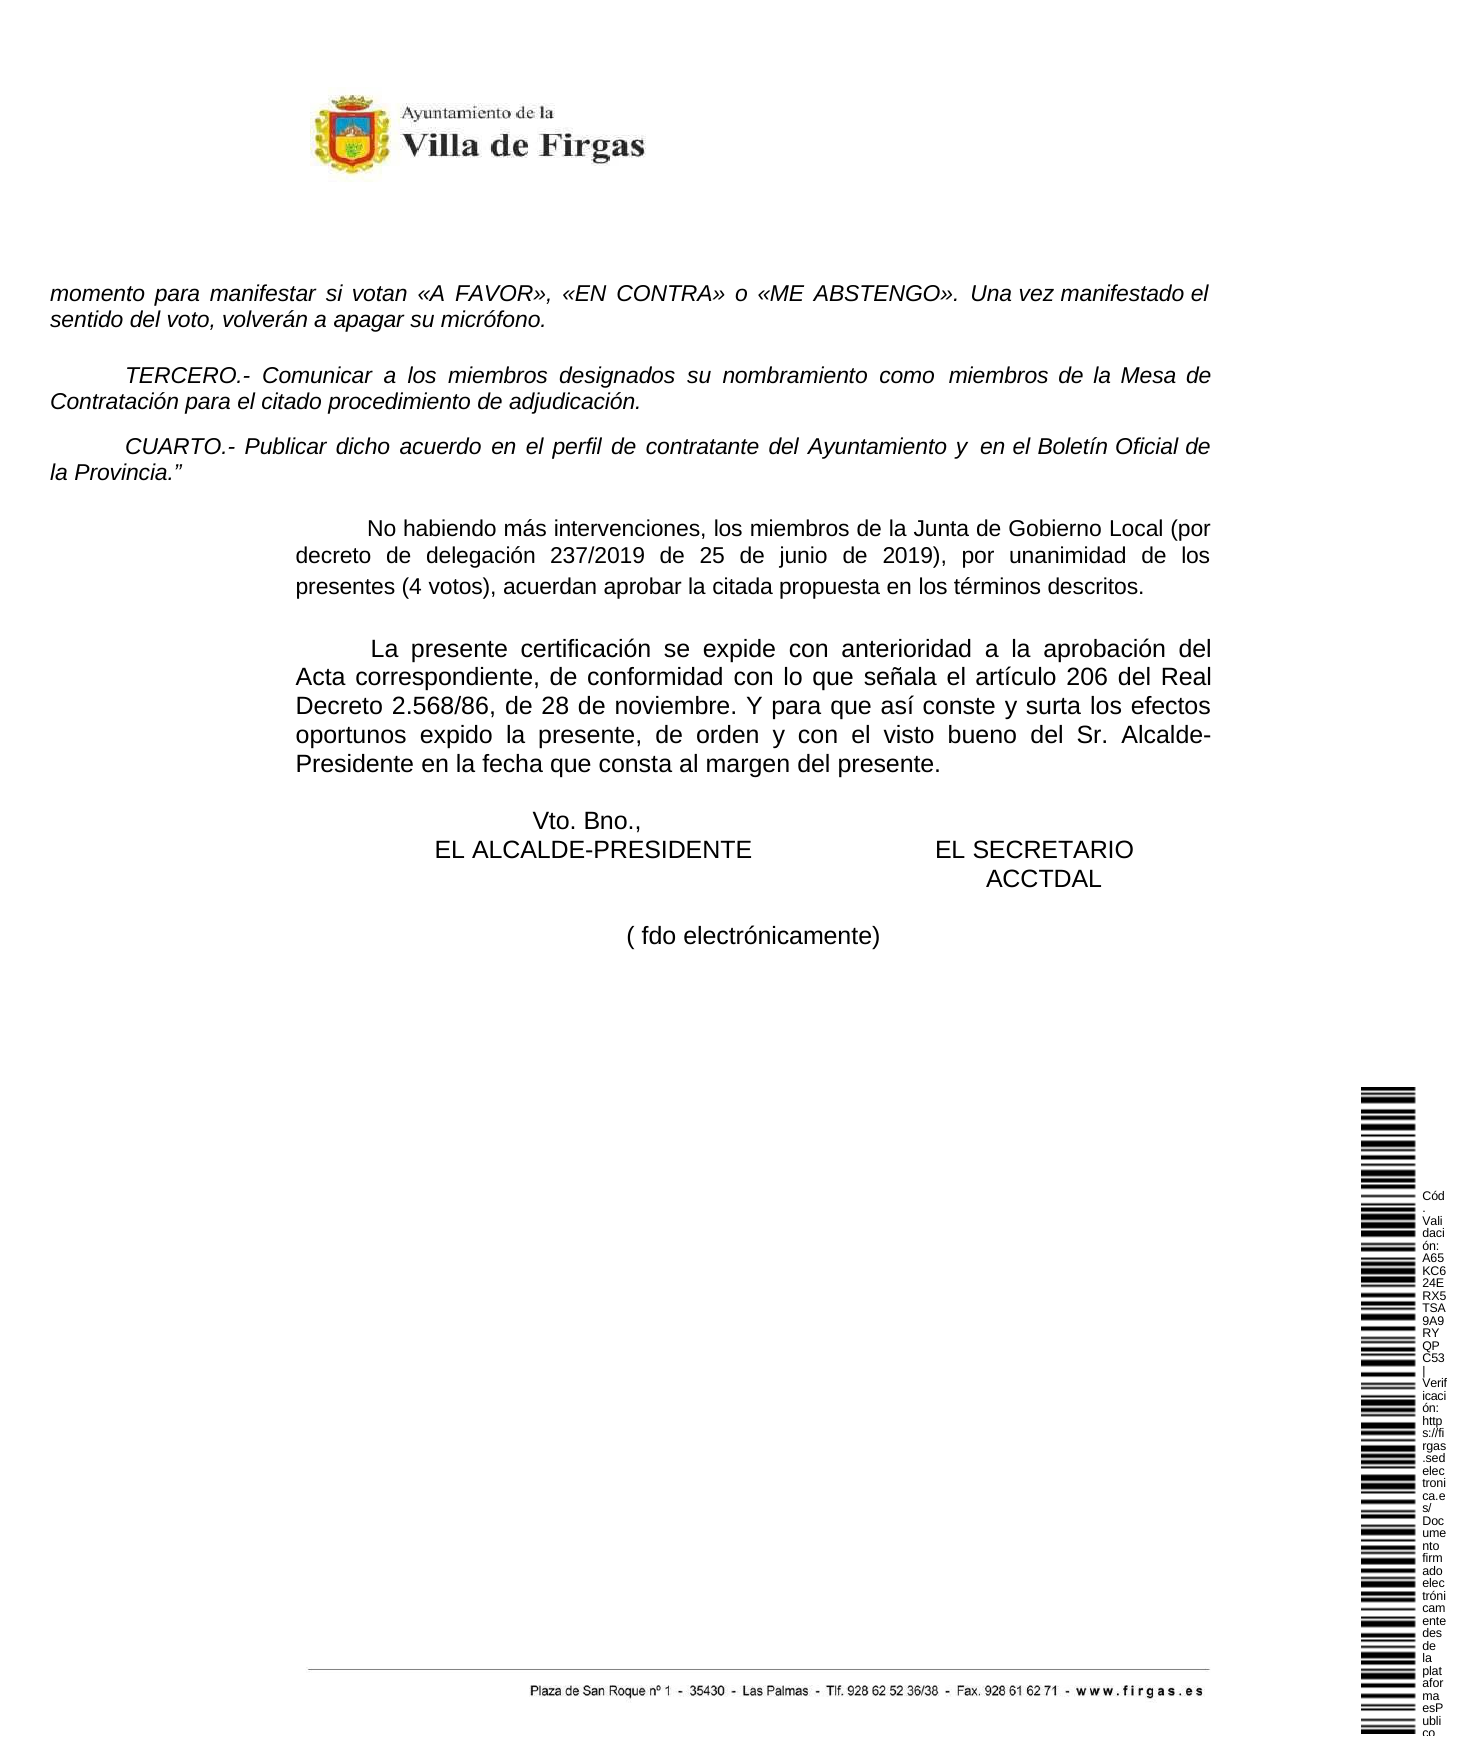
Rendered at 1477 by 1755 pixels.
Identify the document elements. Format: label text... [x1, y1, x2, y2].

text CUARTO.- Publicar dicho acuerdo en el perfil de contratante del Ayuntamiento y en el Boletín Oficial de la Provincia.” [50, 433, 1211, 485]
text ( fdo electrónicamente) [74, 921, 1432, 950]
text No habiendo más intervenciones, los miembros de la Junta de Gobierno Local (por decreto de delegación 237/2019 de 25 de junio de 2019), por unanimidad de los presentes (4 votos), acuerdan aprobar la citada propuesta en los términos descritos. [295, 515, 1211, 602]
text EL ALCALDE-PRESIDENTE EL SECRETARIO ACCTDAL [434, 835, 1136, 892]
text Vto. Bno., [50, 806, 1123, 835]
text Cód. Validación: A65KC624ERX5TSA9A9RYQPC53 | Verificación: https://firgas.sedelectronica.es/ Documento firmado electrónicamente desde la plataforma esPublico Gestiona | Página 3 de 3 [1422, 1190, 1447, 1736]
text La presente certificación se expide con anterioridad a la aprobación del Acta correspondiente, de conformidad con lo que señala el artículo 206 del Real Decreto 2.568/86, de 28 de noviembre. Y para que así conste y surta los efectos oportunos expido la presente, de orden y con el visto bueno del Sr. Alcalde- Presidente en la fecha que consta al margen del presente. [295, 633, 1212, 777]
text momento para manifestar si votan «A FAVOR», «EN CONTRA» o «ME ABSTENGO». Una vez manifestado el sentido del voto, volverán a apagar su micrófono. [50, 280, 1218, 332]
text TERCERO.- Comunicar a los miembros designados su nombramiento como miembros de la Mesa de Contratación para el citado procedimiento de adjudicación. [50, 362, 1211, 414]
